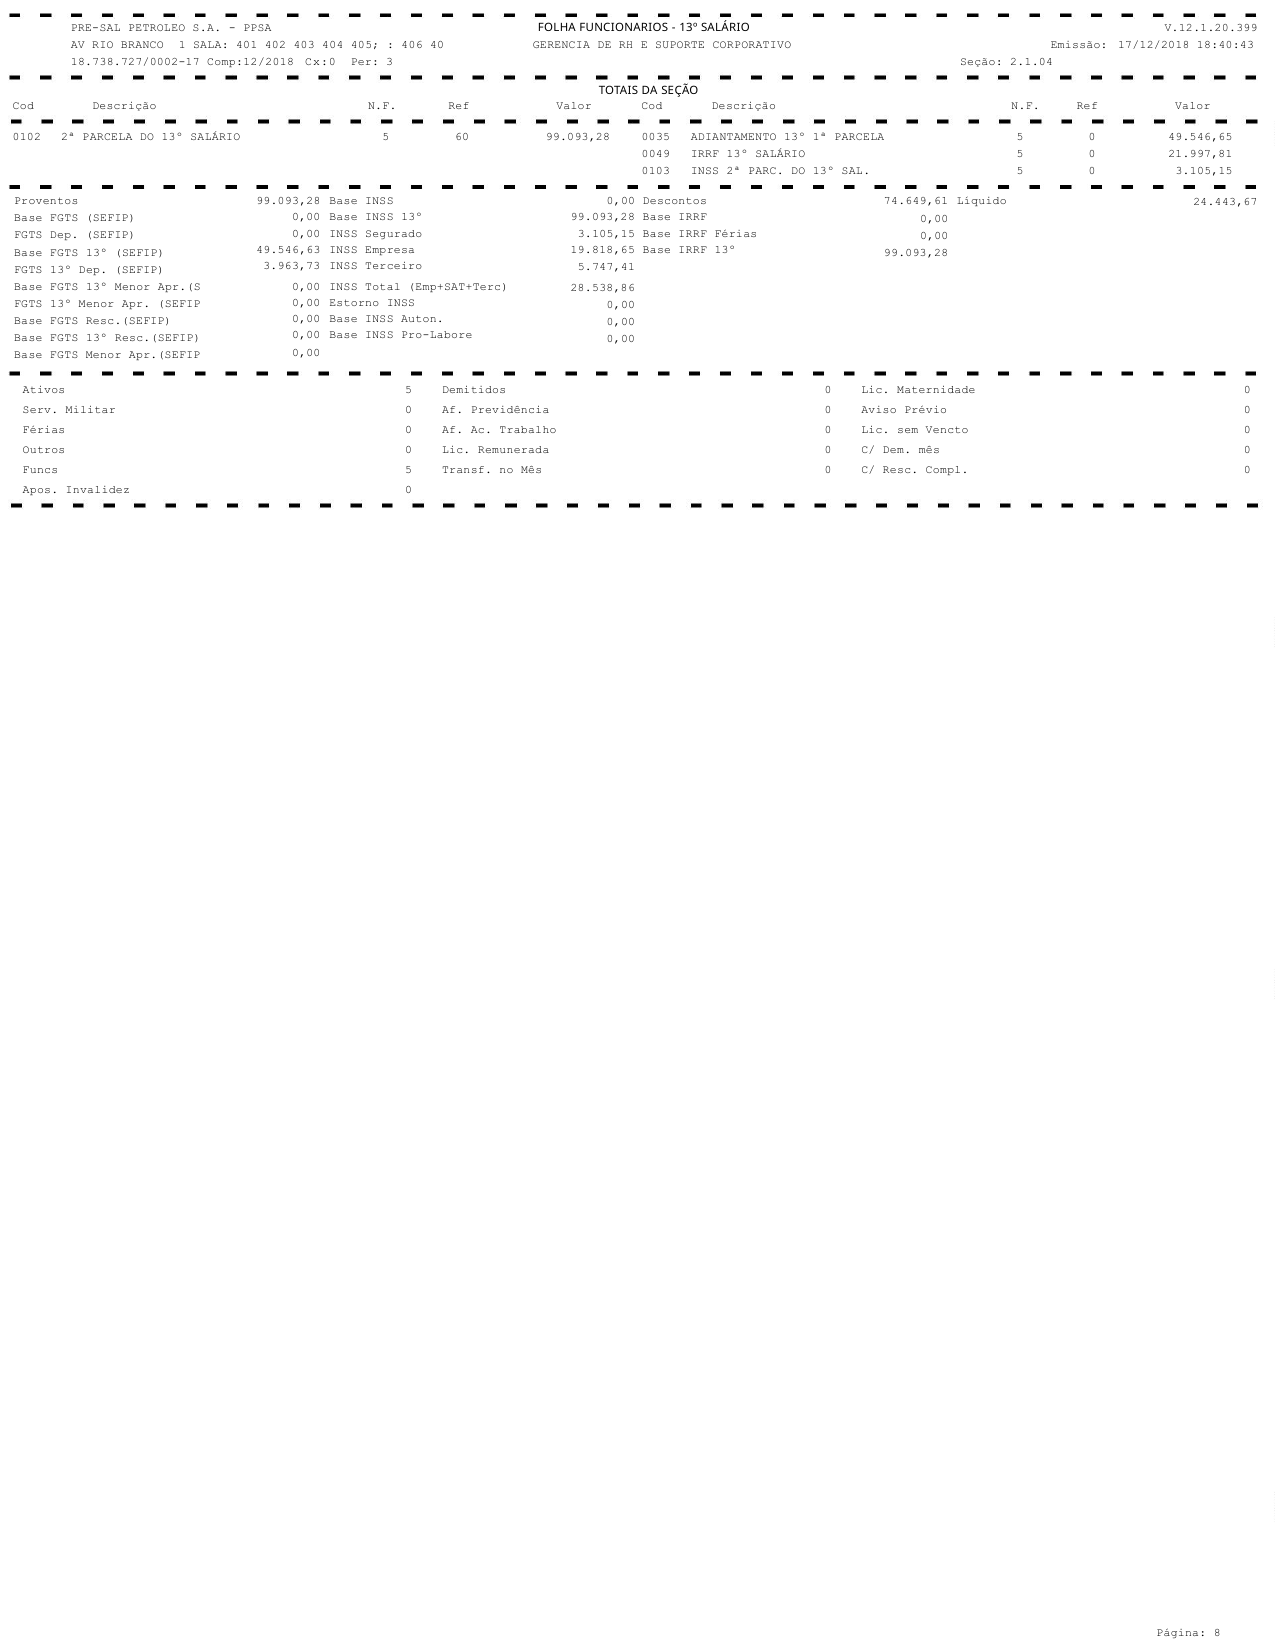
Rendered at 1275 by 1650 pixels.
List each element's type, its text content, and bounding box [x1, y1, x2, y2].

text 21.997,81 [1168, 146, 1250, 160]
text 0 [1244, 443, 1268, 456]
text Proventos [14, 194, 96, 207]
text 103 [648, 163, 687, 177]
text 28.538,86 [570, 280, 652, 294]
text 102 [37, 129, 58, 143]
text Funcs [22, 463, 76, 476]
text 49.546,63 INSS Empresa [256, 242, 448, 256]
text 5 [1016, 129, 1041, 143]
text 0 [1244, 383, 1268, 396]
text 5 [1016, 163, 1041, 177]
text 0 [1244, 423, 1268, 436]
text ADIANTAMENTO 13º 1ª PARCELA [691, 129, 909, 143]
text 3.963,73 INSS Terceiro [263, 259, 448, 272]
text Base FGTS (SEFIP) [14, 211, 154, 224]
text 0,00 [606, 297, 652, 311]
text 0,00 [606, 314, 652, 328]
text 0,00 [920, 212, 966, 225]
text 99.093,28 [884, 246, 966, 259]
text 0035 [641, 129, 687, 143]
text Seção: 2.1.04 [960, 54, 1070, 68]
text Cod [641, 98, 680, 112]
text FGTS 13º Menor Apr. (SEFIP [14, 296, 226, 310]
text 8.738.727/0002-17 Comp:12/2018 Cx:0 Per: 3 [78, 54, 414, 68]
text Outros [22, 443, 83, 456]
text 0 [405, 443, 429, 456]
text 99.093,28 Base INSS [256, 194, 448, 207]
text Ref [1076, 98, 1125, 112]
text TOTAIS DA SEÇÃO [598, 84, 723, 97]
text Af. Previdência [442, 403, 574, 416]
text 0 [824, 443, 849, 456]
text N.F. [1011, 98, 1057, 112]
text Af. Ac. Trabalho [442, 423, 574, 436]
text 49.546,65 [1168, 129, 1250, 143]
text Valor [1175, 98, 1228, 112]
text 5 [1016, 146, 1041, 160]
text 19.818,65 Base IRRF 13º [570, 242, 782, 256]
text Cod [12, 98, 58, 112]
text 5 [405, 463, 429, 476]
text 0 [1244, 463, 1268, 476]
text 99.093,28 [546, 129, 627, 143]
text 3.105,15 [1175, 163, 1250, 177]
text 5 [405, 383, 429, 396]
text Base FGTS 13º Menor Apr.(S [14, 279, 226, 293]
text 0,00 [292, 345, 534, 359]
text Transf. no Mês [442, 463, 574, 476]
text PRE-SAL PETROLEO S.A. - PPSA [71, 20, 297, 34]
text 0 [1088, 129, 1113, 143]
text 0 [12, 129, 37, 143]
text Ref [448, 98, 487, 112]
text 0,00 Base INSS 13º [292, 210, 448, 223]
text 0 [824, 403, 849, 416]
text 5 [382, 129, 406, 143]
text Férias [22, 423, 133, 436]
text Lic. sem Vencto [861, 423, 986, 436]
text Lic. Remunerada [442, 443, 574, 456]
text 0 [405, 483, 429, 496]
text 0,00 [920, 229, 966, 242]
text IRRF 13º SALÁRIO [691, 146, 909, 160]
text AV RIO BRANCO 1 SALA: 401 402 403 404 405; : 406 40 [71, 37, 469, 51]
text 24.443,67 [1193, 195, 1275, 208]
text C/ Dem. mês [861, 443, 986, 456]
text Página: 8 [1156, 1626, 1237, 1639]
text 0,00 INSS Total (Emp+SAT+Terc) [292, 279, 534, 293]
text 0 [824, 463, 849, 476]
text 0 [405, 403, 429, 416]
text 0,00 Base INSS Pro-Labore [292, 328, 534, 342]
text Serv. Militar [22, 403, 133, 416]
text 0,00 Estorno INSS [292, 296, 534, 309]
text Base FGTS 13º Resc.(SEFIP) [14, 331, 226, 344]
text Aviso Prévio [861, 403, 993, 416]
text 0 [824, 423, 849, 436]
text 0 [641, 163, 648, 177]
text 99.093,28 Base IRRF [570, 210, 782, 223]
text 1 [71, 54, 78, 68]
text Lic. Maternidade [861, 383, 993, 396]
text 0,00 INSS Segurado [292, 226, 448, 240]
text Base FGTS 13º (SEFIP) [14, 245, 226, 259]
text 0,00 [606, 332, 652, 345]
text 0 [641, 146, 648, 160]
text 74.649,61 Líquido [884, 194, 1025, 207]
text 0 [1088, 163, 1113, 177]
text C/ Resc. Compl. [861, 463, 986, 476]
text Base FGTS Resc.(SEFIP) [14, 313, 226, 327]
text 17/12/2018 18:40:43 [1118, 37, 1275, 51]
text 049 [648, 146, 687, 160]
text 0 [405, 423, 429, 436]
text 2ª PARCELA DO 13º SALÁRIO [61, 129, 266, 143]
text 0,00 Descontos [606, 194, 782, 207]
text V.12.1.20.399 [1164, 20, 1275, 34]
text GERENCIA DE RH E SUPORTE CORPORATIVO [533, 37, 816, 51]
text Base FGTS Menor Apr.(SEFIP [14, 348, 226, 361]
text 0,00 Base INSS Auton. [292, 312, 534, 325]
text FOLHA FUNCIONARIOS - 13º SALÁRIO [538, 20, 793, 34]
text Valor [556, 98, 609, 112]
text 0 [1244, 403, 1268, 416]
text Demitidos [442, 383, 524, 396]
text Ativos [22, 383, 83, 396]
text Descrição [711, 98, 793, 112]
text 0 [1088, 146, 1113, 160]
text N.F. [368, 98, 414, 112]
text 60 [455, 129, 487, 143]
picture [0, 0, 1275, 1650]
text Apos. Invalidez [22, 483, 147, 496]
text INSS 2ª PARC. DO 13º SAL. [691, 163, 895, 177]
text 5.747,41 [578, 259, 782, 273]
text Descrição [92, 98, 266, 112]
text 3.105,15 Base IRRF Férias [578, 226, 782, 240]
text FGTS Dep. (SEFIP) [14, 228, 154, 242]
text 0 [824, 383, 849, 396]
text FGTS 13º Dep. (SEFIP) [14, 262, 226, 276]
text Emissão: [1050, 37, 1118, 51]
